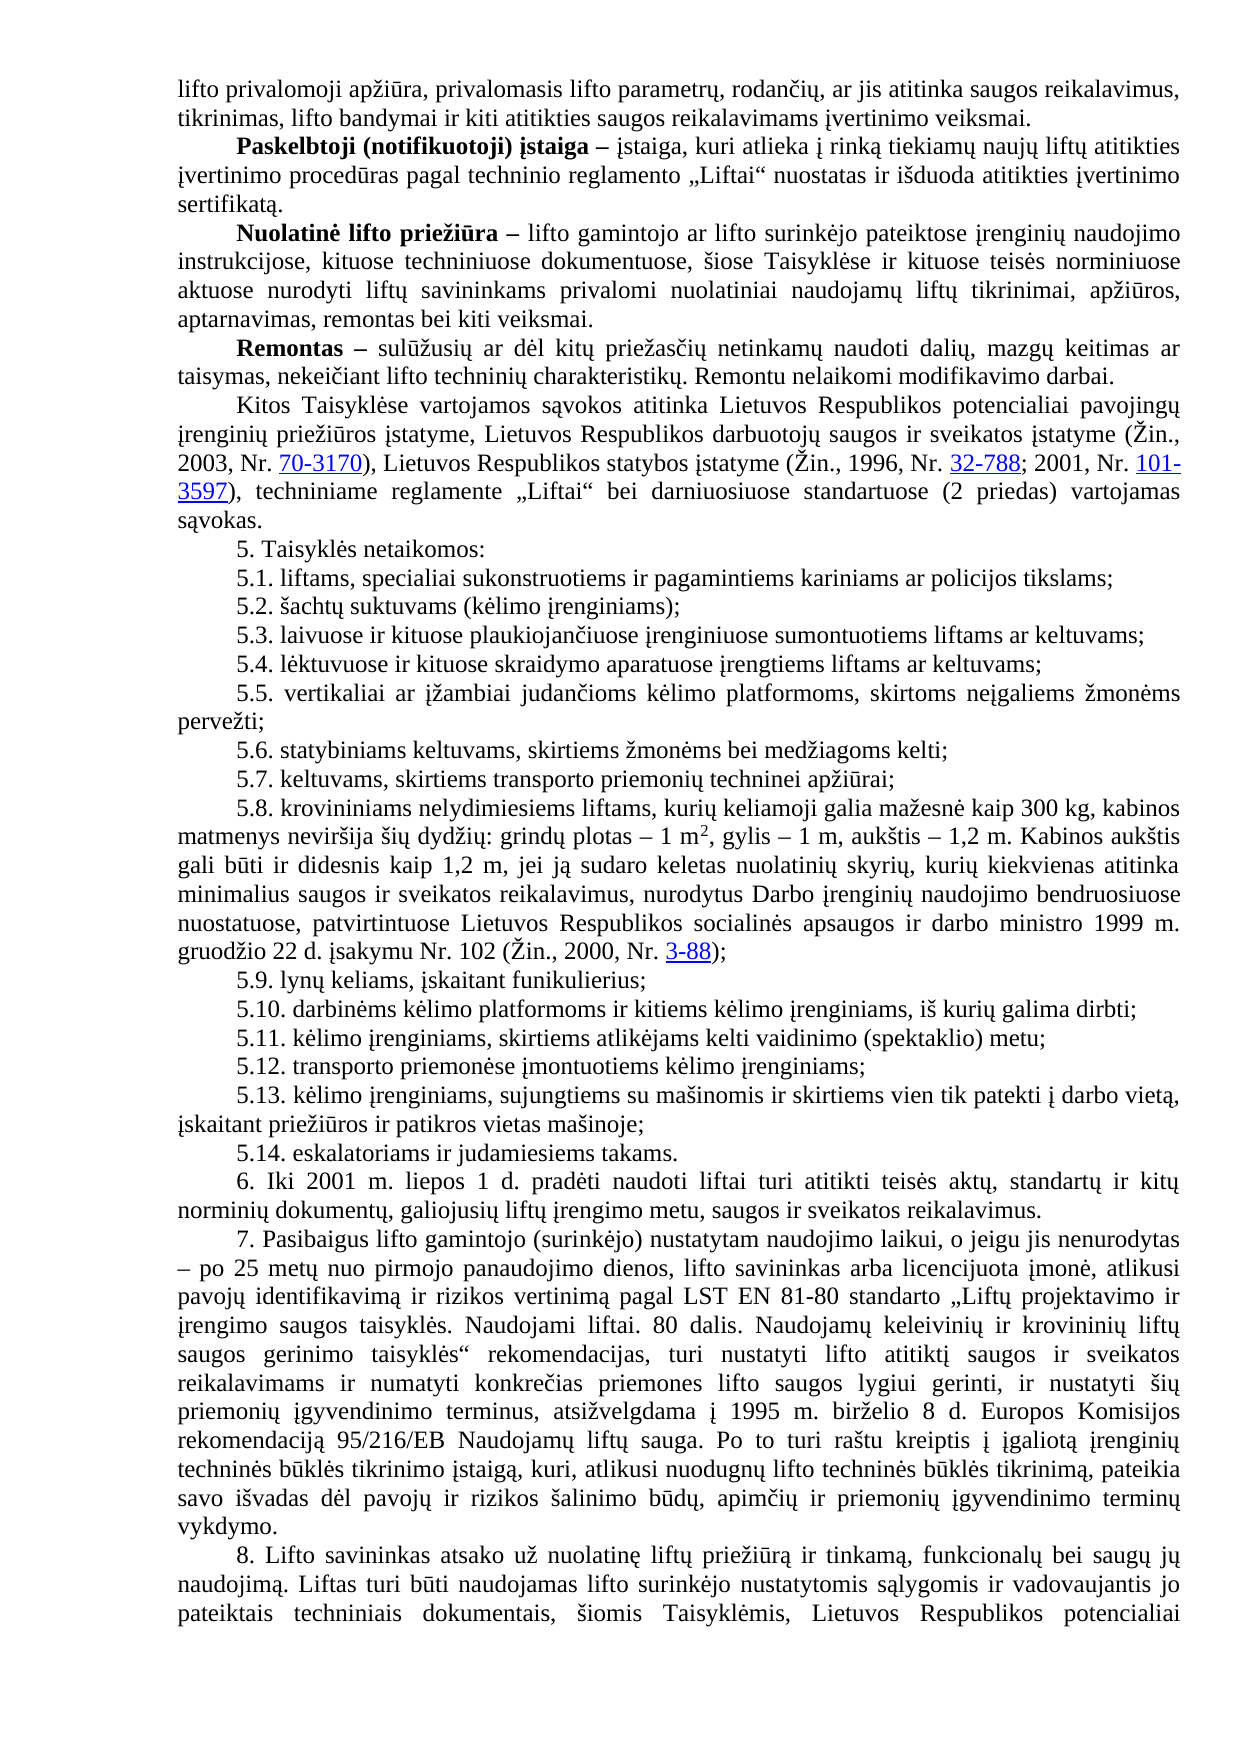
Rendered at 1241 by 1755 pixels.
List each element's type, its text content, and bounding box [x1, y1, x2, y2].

text 5.5. vertikaliai ar įžambiai judančioms kėlimo platformoms, skirtoms neįgaliems žmonėms pervežti; [177, 678, 1181, 735]
text 6. Iki 2001 m. liepos 1 d. pradėti naudoti liftai turi atitikti teisės aktų, standartų ir kitų norminių dokumentų, galiojusių liftų įrengimo metu, saugos ir sveikatos reikalavimus. [177, 1166, 1181, 1224]
text 5. Taisyklės netaikomos: [177, 534, 1181, 563]
text 8. Lifto savininkas atsako už nuolatinę liftų priežiūrą ir tinkamą, funkcionalų bei saugų jų naudojimą. Liftas turi būti naudojamas lifto surinkėjo nustatytomis sąlygomis ir vadovaujantis jo pateiktais techniniais dokumentais, šiomis Taisyklėmis, Lietuvos Respublikos potencialiai [177, 1540, 1181, 1626]
text Remontas – sulūžusių ar dėl kitų priežasčių netinkamų naudoti dalių, mazgų keitimas ar taisymas, nekeičiant lifto techninių charakteristikų. Remontu nelaikomi modifikavimo darbai. [177, 333, 1181, 390]
text Paskelbtoji (notifikuotoji) įstaiga – įstaiga, kuri atlieka į rinką tiekiamų naujų liftų atitikties įvertinimo procedūras pagal techninio reglamento „Liftai“ nuostatas ir išduoda atitikties įvertinimo sertifikatą. [177, 131, 1181, 218]
text Nuolatinė lifto priežiūra – lifto gamintojo ar lifto surinkėjo pateiktose įrenginių naudojimo instrukcijose, kituose techniniuose dokumentuose, šiose Taisyklėse ir kituose teisės norminiuose aktuose nurodyti liftų savininkams privalomi nuolatiniai naudojamų liftų tikrinimai, apžiūros, aptarnavimas, remontas bei kiti veiksmai. [177, 218, 1181, 333]
text 5.3. laivuose ir kituose plaukiojančiuose įrenginiuose sumontuotiems liftams ar keltuvams; [177, 620, 1181, 649]
text 5.4. lėktuvuose ir kituose skraidymo aparatuose įrengtiems liftams ar keltuvams; [177, 649, 1181, 678]
text 5.9. lynų keliams, įskaitant funikulierius; [177, 965, 1181, 994]
text 5.6. statybiniams keltuvams, skirtiems žmonėms bei medžiagoms kelti; [177, 735, 1181, 764]
text 5.8. krovininiams nelydimiesiems liftams, kurių keliamoji galia mažesnė kaip 300 kg, kabinos matmenys neviršija šių dydžių: grindų plotas – 1 m2, gylis – 1 m, aukštis – 1,2 m. Kabinos aukštis gali būti ir didesnis kaip 1,2 m, jei ją sudaro keletas nuolatinių skyrių, kurių kiekvienas atitinka minimalius saugos ir sveikatos reikalavimus, nurodytus Darbo įrenginių naudojimo bendruosiuose nuostatuose, patvirtintuose Lietuvos Respublikos socialinės apsaugos ir darbo ministro 1999 m. gruodžio 22 d. įsakymu Nr. 102 (Žin., 2000, Nr. 3-88); [177, 793, 1181, 965]
text 5.7. keltuvams, skirtiems transporto priemonių techninei apžiūrai; [177, 764, 1181, 793]
text 5.2. šachtų suktuvams (kėlimo įrenginiams); [177, 591, 1181, 620]
text Kitos Taisyklėse vartojamos sąvokos atitinka Lietuvos Respublikos potencialiai pavojingų įrenginių priežiūros įstatyme, Lietuvos Respublikos darbuotojų saugos ir sveikatos įstatyme (Žin., 2003, Nr. 70-3170), Lietuvos Respublikos statybos įstatyme (Žin., 1996, Nr. 32-788; 2001, Nr. 101-3597), techniniame reglamente „Liftai“ bei darniuosiuose standartuose (2 priedas) vartojamas sąvokas. [177, 390, 1181, 534]
text 5.1. liftams, specialiai sukonstruotiems ir pagamintiems kariniams ar policijos tikslams; [177, 563, 1181, 591]
text 5.13. kėlimo įrenginiams, sujungtiems su mašinomis ir skirtiems vien tik patekti į darbo vietą, įskaitant priežiūros ir patikros vietas mašinoje; [177, 1080, 1181, 1138]
text 5.12. transporto priemonėse įmontuotiems kėlimo įrenginiams; [177, 1051, 1181, 1080]
text lifto privalomoji apžiūra, privalomasis lifto parametrų, rodančių, ar jis atitinka saugos reikalavimus, tikrinimas, lifto bandymai ir kiti atitikties saugos reikalavimams įvertinimo veiksmai. [177, 74, 1181, 131]
text 5.14. eskalatoriams ir judamiesiems takams. [177, 1138, 1181, 1166]
text 5.11. kėlimo įrenginiams, skirtiems atlikėjams kelti vaidinimo (spektaklio) metu; [177, 1023, 1181, 1051]
text 5.10. darbinėms kėlimo platformoms ir kitiems kėlimo įrenginiams, iš kurių galima dirbti; [177, 994, 1181, 1023]
text 7. Pasibaigus lifto gamintojo (surinkėjo) nustatytam naudojimo laikui, o jeigu jis nenurodytas – po 25 metų nuo pirmojo panaudojimo dienos, lifto savininkas arba licencijuota įmonė, atlikusi pavojų identifikavimą ir rizikos vertinimą pagal LST EN 81-80 standarto „Liftų projektavimo ir įrengimo saugos taisyklės. Naudojami liftai. 80 dalis. Naudojamų keleivinių ir krovininių liftų saugos gerinimo taisyklės“ rekomendacijas, turi nustatyti lifto atitiktį saugos ir sveikatos reikalavimams ir numatyti konkrečias priemones lifto saugos lygiui gerinti, ir nustatyti šių priemonių įgyvendinimo terminus, atsižvelgdama į 1995 m. birželio 8 d. Europos Komisijos rekomendaciją 95/216/EB Naudojamų liftų sauga. Po to turi raštu kreiptis į įgaliotą įrenginių techninės būklės tikrinimo įstaigą, kuri, atlikusi nuodugnų lifto techninės būklės tikrinimą, pateikia savo išvadas dėl pavojų ir rizikos šalinimo būdų, apimčių ir priemonių įgyvendinimo terminų vykdymo. [177, 1224, 1181, 1540]
